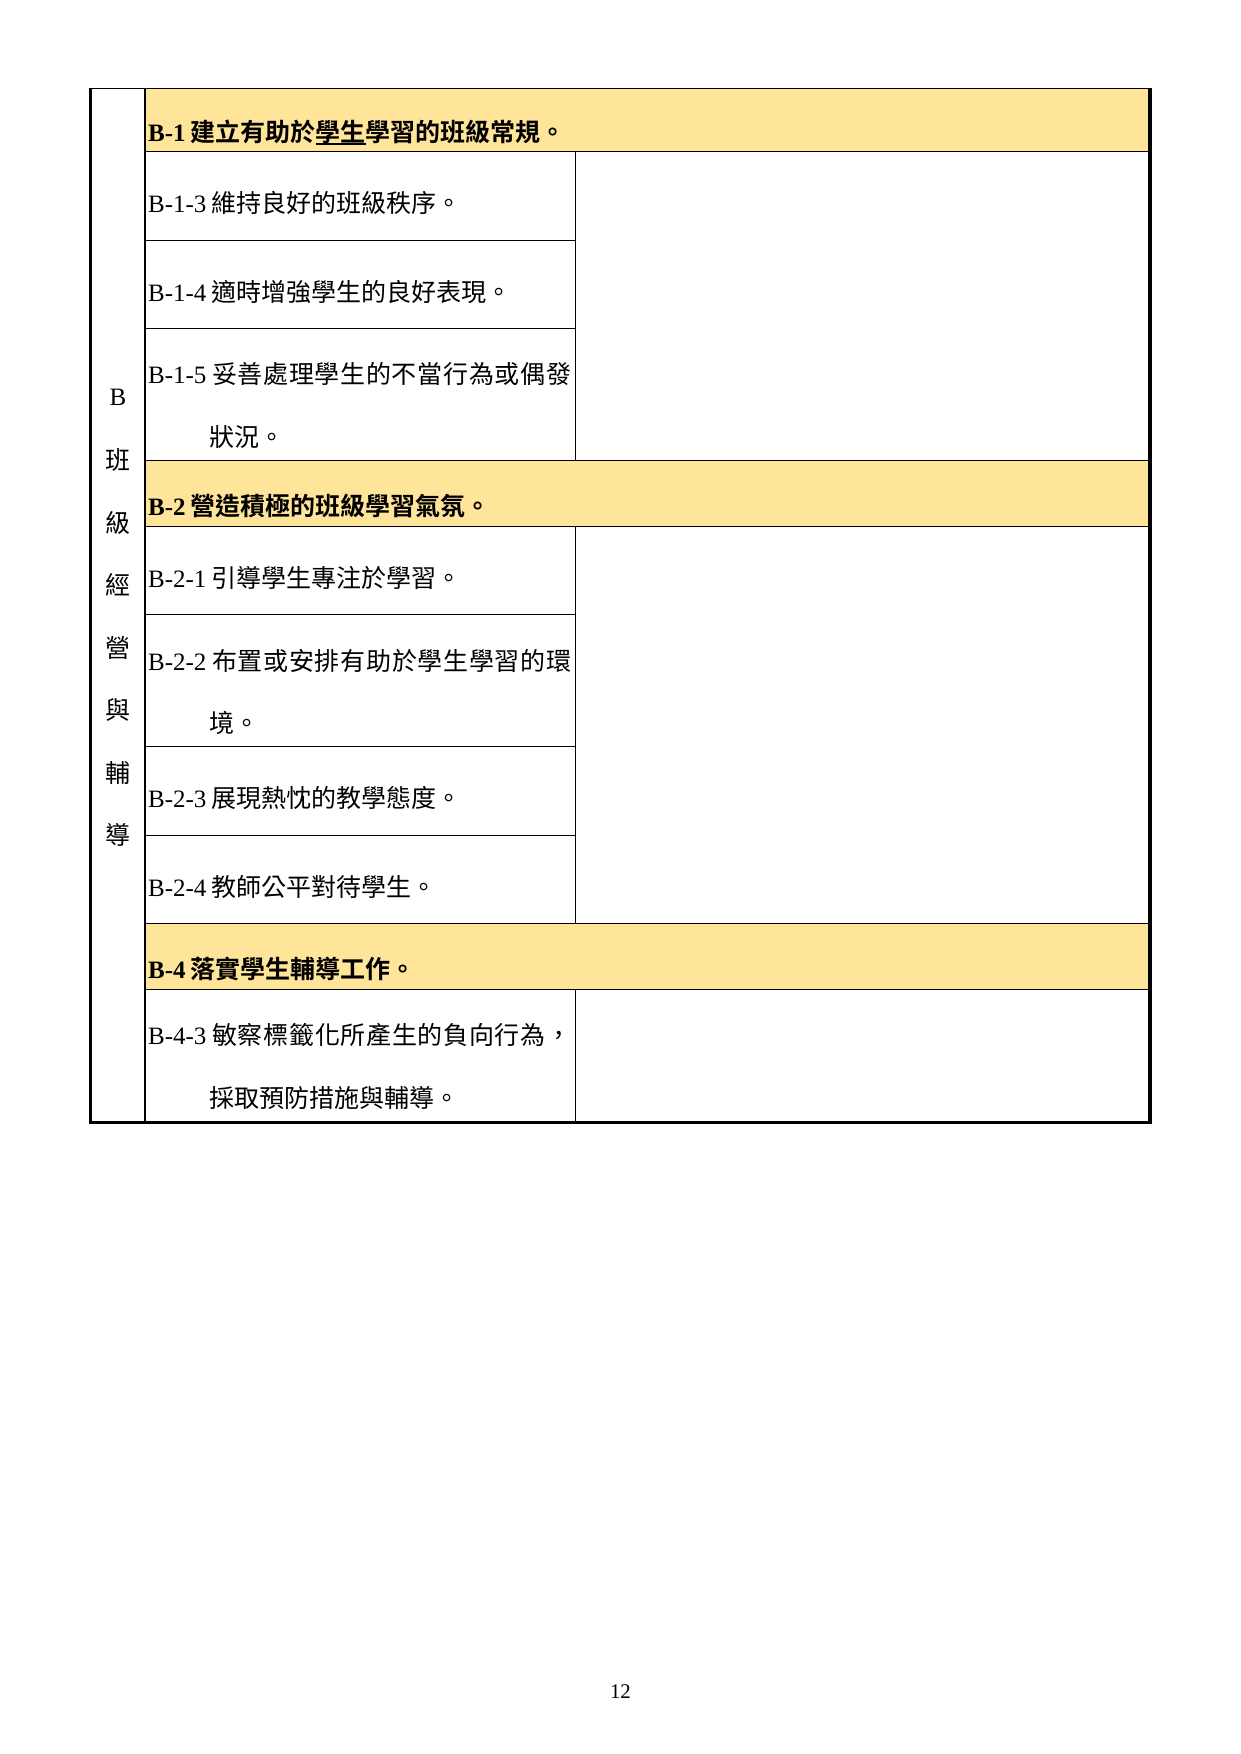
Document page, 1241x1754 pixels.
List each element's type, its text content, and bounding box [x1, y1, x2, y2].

table_cell B-2營造積極的班級學習氣氛。 [146, 461, 1148, 526]
table_cell B-4-3敏察標籤化所產生的負向行為，採取預防措施與輔導。 [146, 990, 575, 1121]
table_cell B-4落實學生輔導工作。 [146, 924, 1148, 989]
table_cell [576, 152, 1148, 460]
table_cell B-1建立有助於學生學習的班級常規。 [146, 89, 1148, 151]
table_cell B-1-4適時增強學生的良好表現。 [146, 241, 575, 328]
table_cell B-1-3維持良好的班級秩序。 [146, 152, 575, 240]
table_cell B 班 級 經 營 與 輔 導 [92, 89, 144, 1121]
table_cell [576, 527, 1148, 923]
table_cell B-2-3展現熱忱的教學態度。 [146, 747, 575, 835]
table_cell [576, 990, 1148, 1121]
table_cell B-2-2布置或安排有助於學生學習的環境。 [146, 615, 575, 746]
table_cell B-1-5妥善處理學生的不當行為或偶發狀況。 [146, 329, 575, 460]
table_cell B-2-4教師公平對待學生。 [146, 836, 575, 923]
table_cell B-2-1引導學生專注於學習。 [146, 527, 575, 614]
